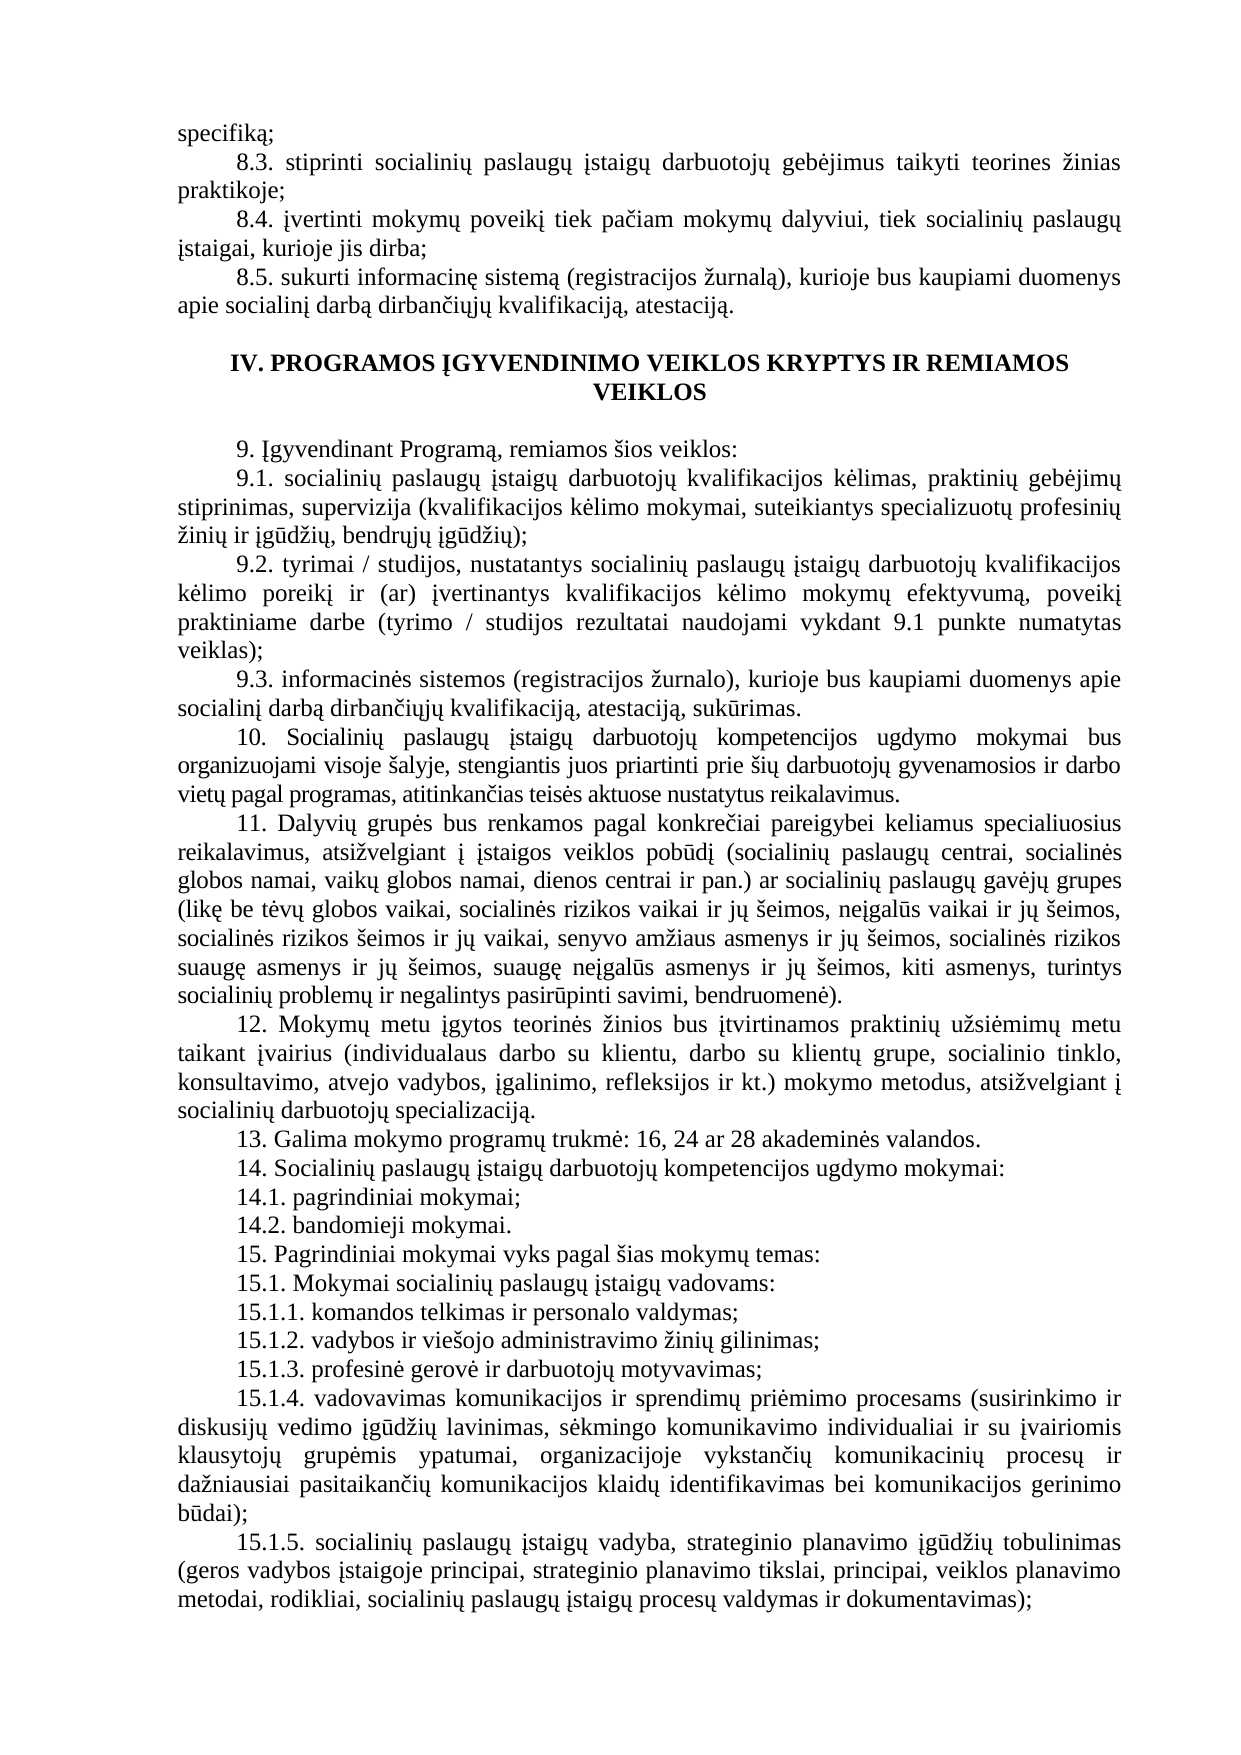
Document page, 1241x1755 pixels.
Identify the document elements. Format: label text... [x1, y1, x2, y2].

text iV. Programos įgyvendinimo Veiklos kryptys ir remiamos veiklos [177, 348, 1122, 406]
text 9.3. informacinės sistemos (registracijos žurnalo), kurioje bus kaupiami duomenys apie socialinį darbą dirbančiųjų kvalifikaciją, atestaciją, sukūrimas. [177, 664, 1122, 722]
text 15.1.1. komandos telkimas ir personalo valdymas; [177, 1297, 1122, 1326]
text 15.1.5. socialinių paslaugų įstaigų vadyba, strateginio planavimo įgūdžių tobulinimas (geros vadybos įstaigoje principai, strateginio planavimo tikslai, principai, veiklos planavimo metodai, rodikliai, socialinių paslaugų įstaigų procesų valdymas ir dokumentavimas); [177, 1527, 1122, 1613]
text 8.5. sukurti informacinę sistemą (registracijos žurnalą), kurioje bus kaupiami duomenys apie socialinį darbą dirbančiųjų kvalifikaciją, atestaciją. [177, 262, 1122, 319]
text 9.2. tyrimai / studijos, nustatantys socialinių paslaugų įstaigų darbuotojų kvalifikacijos kėlimo poreikį ir (ar) įvertinantys kvalifikacijos kėlimo mokymų efektyvumą, poveikį praktiniame darbe (tyrimo / studijos rezultatai naudojami vykdant 9.1 punkte numatytas veiklas); [177, 549, 1122, 664]
text 13. Galima mokymo programų trukmė: 16, 24 ar 28 akademinės valandos. [177, 1124, 1122, 1153]
text 10. Socialinių paslaugų įstaigų darbuotojų kompetencijos ugdymo mokymai bus organizuojami visoje šalyje, stengiantis juos priartinti prie šių darbuotojų gyvenamosios ir darbo vietų pagal programas, atitinkančias teisės aktuose nustatytus reikalavimus. [177, 722, 1122, 808]
text 11. Dalyvių grupės bus renkamos pagal konkrečiai pareigybei keliamus specialiuosius reikalavimus, atsižvelgiant į įstaigos veiklos pobūdį (socialinių paslaugų centrai, socialinės globos namai, vaikų globos namai, dienos centrai ir pan.) ar socialinių paslaugų gavėjų grupes (likę be tėvų globos vaikai, socialinės rizikos vaikai ir jų šeimos, neįgalūs vaikai ir jų šeimos, socialinės rizikos šeimos ir jų vaikai, senyvo amžiaus asmenys ir jų šeimos, socialinės rizikos suaugę asmenys ir jų šeimos, suaugę neįgalūs asmenys ir jų šeimos, kiti asmenys, turintys socialinių problemų ir negalintys pasirūpinti savimi, bendruomenė). [177, 808, 1122, 1009]
text 14.1. pagrindiniai mokymai; [177, 1182, 1122, 1211]
text 15. Pagrindiniai mokymai vyks pagal šias mokymų temas: [177, 1239, 1122, 1268]
text 14. Socialinių paslaugų įstaigų darbuotojų kompetencijos ugdymo mokymai: [177, 1153, 1122, 1182]
text 15.1.2. vadybos ir viešojo administravimo žinių gilinimas; [177, 1326, 1122, 1354]
text 15.1.3. profesinė gerovė ir darbuotojų motyvavimas; [177, 1354, 1122, 1383]
text 15.1.4. vadovavimas komunikacijos ir sprendimų priėmimo procesams (susirinkimo ir diskusijų vedimo įgūdžių lavinimas, sėkmingo komunikavimo individualiai ir su įvairiomis klausytojų grupėmis ypatumai, organizacijoje vykstančių komunikacinių procesų ir dažniausiai pasitaikančių komunikacijos klaidų identifikavimas bei komunikacijos gerinimo būdai); [177, 1383, 1122, 1527]
text 9.1. socialinių paslaugų įstaigų darbuotojų kvalifikacijos kėlimas, praktinių gebėjimų stiprinimas, supervizija (kvalifikacijos kėlimo mokymai, suteikiantys specializuotų profesinių žinių ir įgūdžių, bendrųjų įgūdžių); [177, 463, 1122, 549]
text specifiką; [177, 118, 1122, 147]
text 14.2. bandomieji mokymai. [177, 1211, 1122, 1239]
text 8.3. stiprinti socialinių paslaugų įstaigų darbuotojų gebėjimus taikyti teorines žinias praktikoje; [177, 147, 1122, 204]
text 9. Įgyvendinant Programą, remiamos šios veiklos: [177, 434, 1122, 463]
text 12. Mokymų metu įgytos teorinės žinios bus įtvirtinamos praktinių užsiėmimų metu taikant įvairius (individualaus darbo su klientu, darbo su klientų grupe, socialinio tinklo, konsultavimo, atvejo vadybos, įgalinimo, refleksijos ir kt.) mokymo metodus, atsižvelgiant į socialinių darbuotojų specializaciją. [177, 1009, 1122, 1124]
text 8.4. įvertinti mokymų poveikį tiek pačiam mokymų dalyviui, tiek socialinių paslaugų įstaigai, kurioje jis dirba; [177, 204, 1122, 262]
text 15.1. Mokymai socialinių paslaugų įstaigų vadovams: [177, 1268, 1122, 1297]
